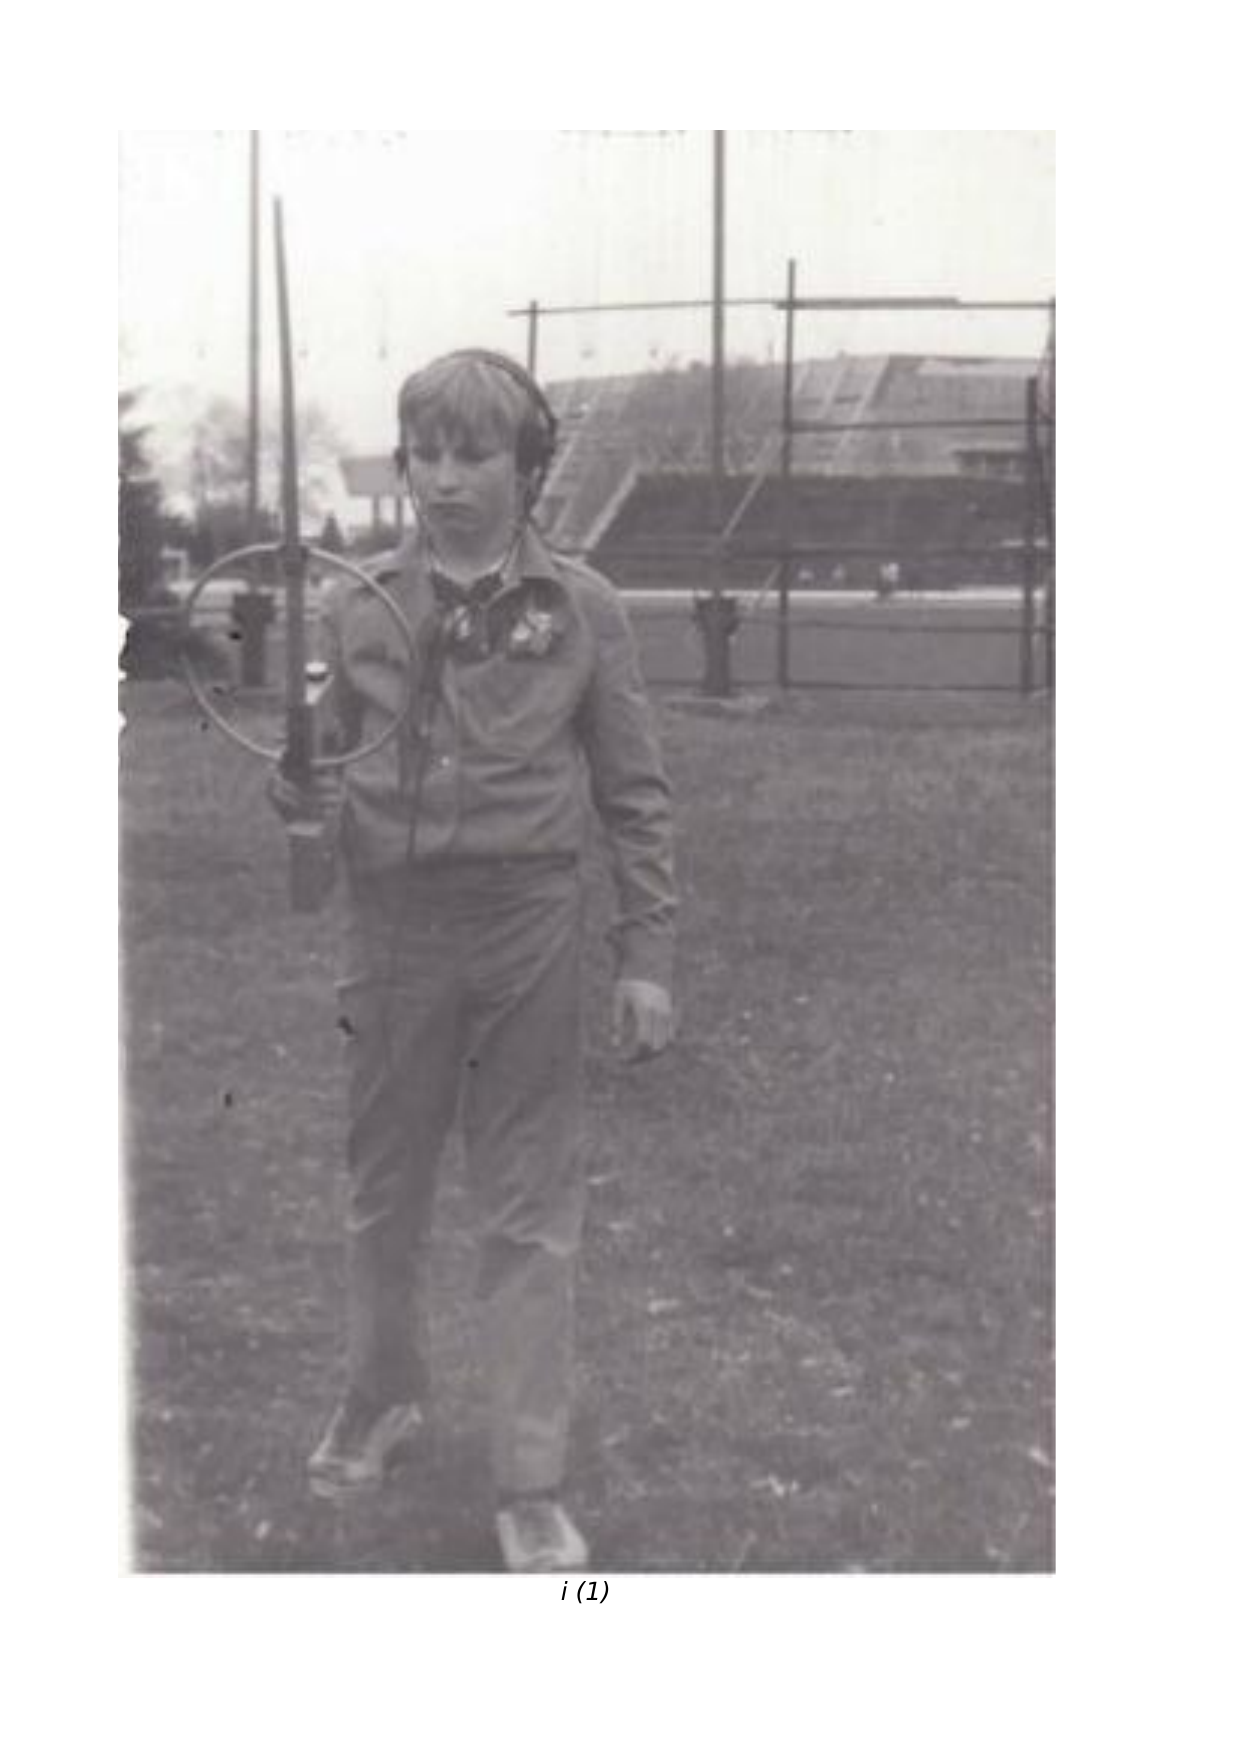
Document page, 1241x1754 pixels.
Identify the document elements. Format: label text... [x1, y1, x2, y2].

text i (1) [118, 1578, 1056, 1607]
picture [118, 130, 1056, 1578]
